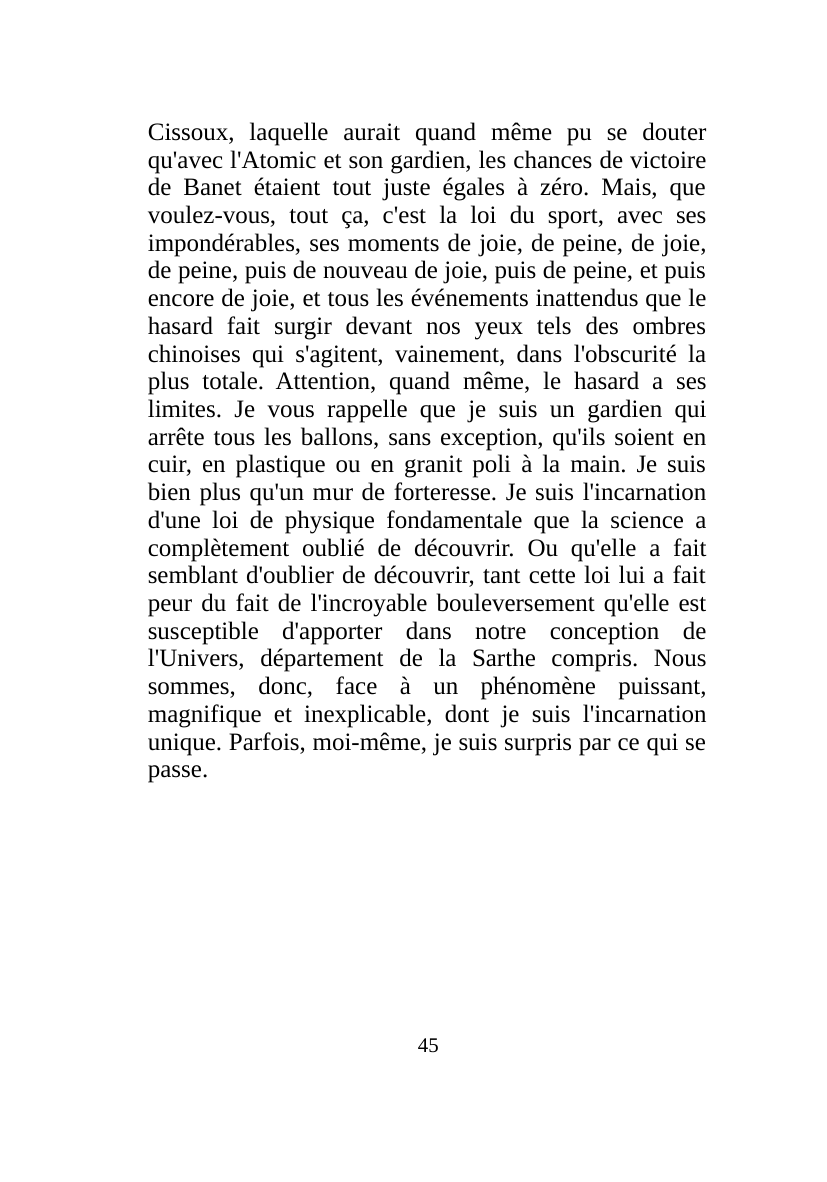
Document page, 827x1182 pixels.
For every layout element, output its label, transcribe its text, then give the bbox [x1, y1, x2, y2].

text Cissoux, laquelle aurait quand même pu se douter qu'avec l'Atomic et son gardien, les chances de victoire de Banet étaient tout juste égales à zéro. Mais, que voulez-vous, tout ça, c'est la loi du sport, avec ses impondérables, ses moments de joie, de peine, de joie, de peine, puis de nouveau de joie, puis de peine, et puis encore de joie, et tous les événements inattendus que le hasard fait surgir devant nos yeux tels des ombres chinoises qui s'agitent, vainement, dans l'obscurité la plus totale. Attention, quand même, le hasard a ses limites. Je vous rappelle que je suis un gardien qui arrête tous les ballons, sans exception, qu'ils soient en cuir, en plastique ou en granit poli à la main. Je suis bien plus qu'un mur de forteresse. Je suis l'incarnation d'une loi de physique fondamentale que la science a complètement oublié de découvrir. Ou qu'elle a fait semblant d'oublier de découvrir, tant cette loi lui a fait peur du fait de l'incroyable bouleversement qu'elle est susceptible d'apporter dans notre conception de l'Univers, département de la Sarthe compris. Nous sommes, donc, face à un phénomène puissant, magnifique et inexplicable, dont je suis l'incarnation unique. Parfois, moi-même, je suis surpris par ce qui se passe. [148, 118, 707, 783]
